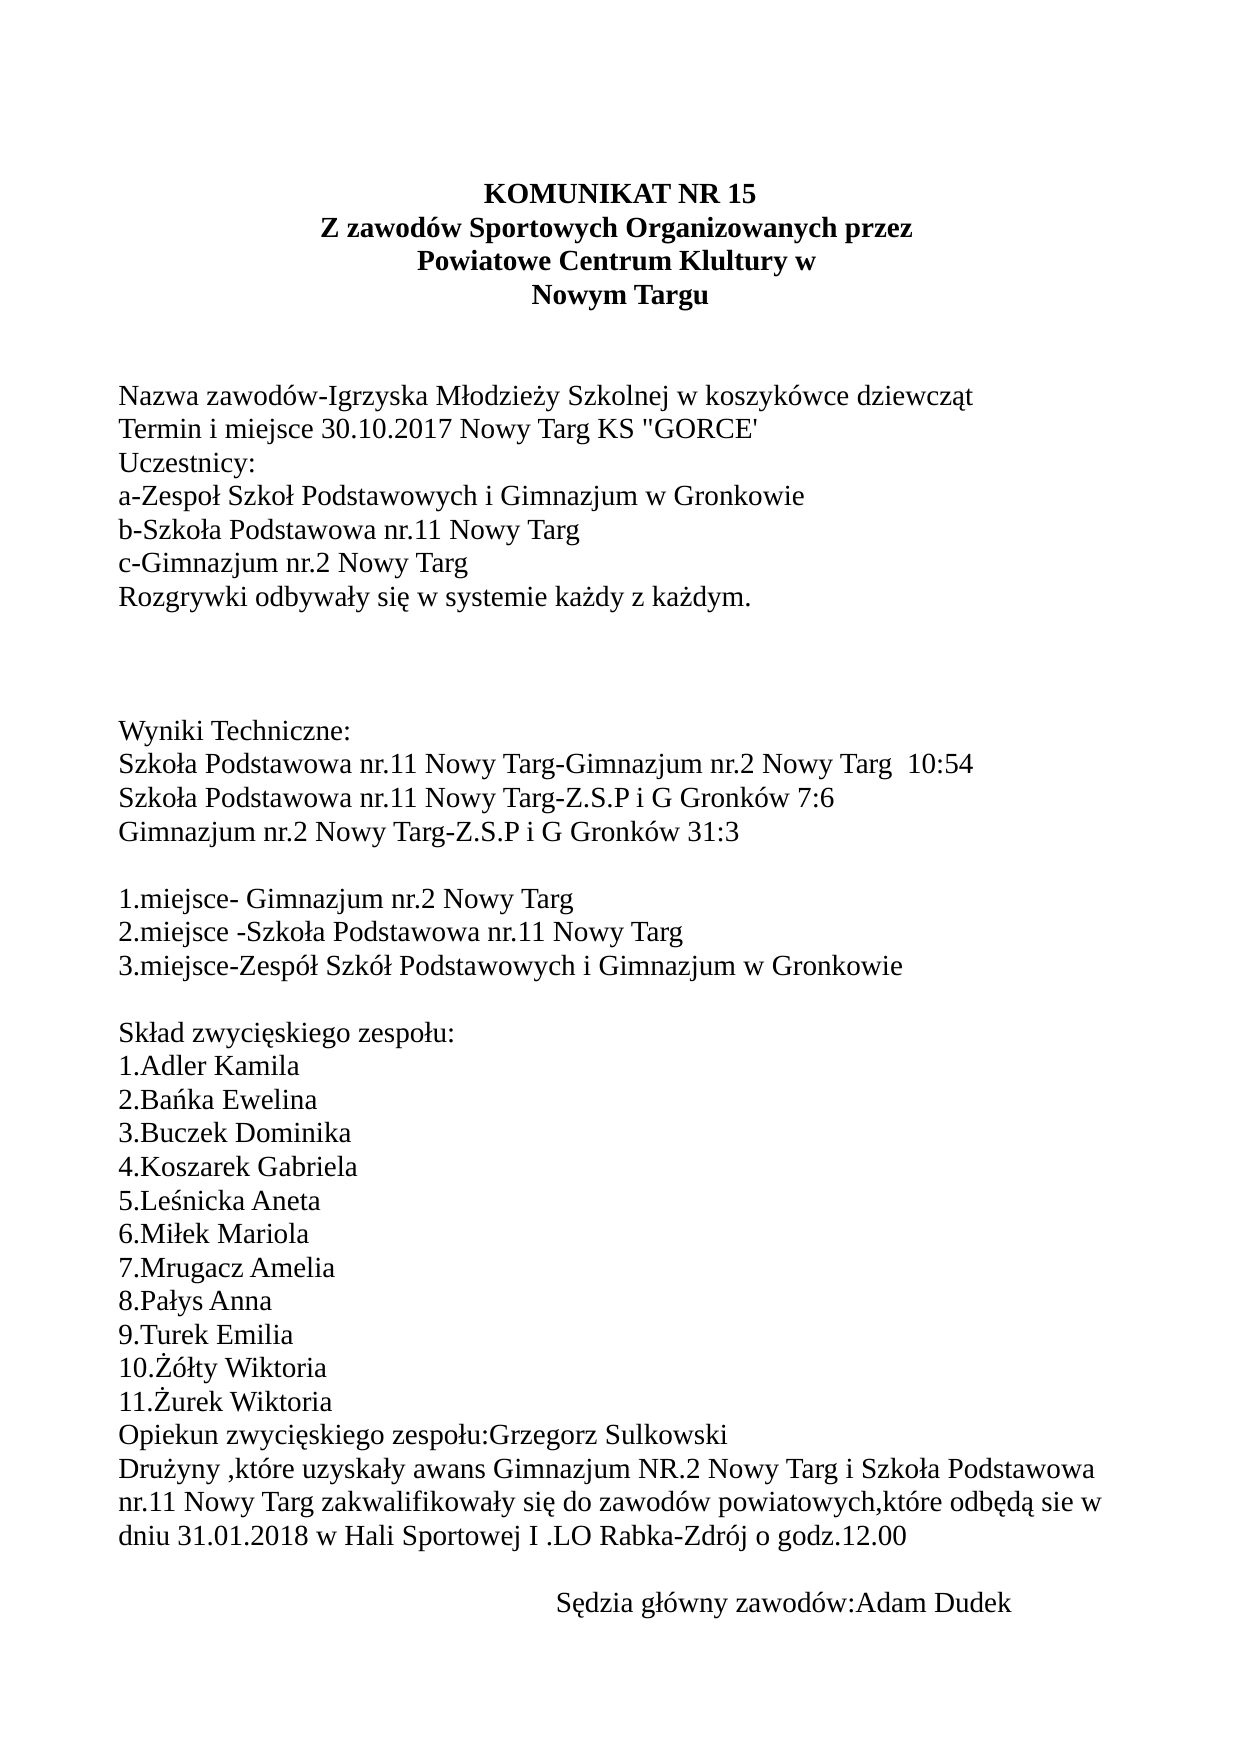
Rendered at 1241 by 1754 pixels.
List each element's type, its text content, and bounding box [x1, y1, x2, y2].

text 1.miejsce- Gimnazjum nr.2 Nowy Targ [118, 881, 1122, 914]
text a-Zespoł Szkoł Podstawowych i Gimnazjum w Gronkowie [118, 478, 1122, 512]
text 2.miejsce -Szkoła Podstawowa nr.11 Nowy Targ [118, 914, 1122, 948]
text 7.Mrugacz Amelia [118, 1250, 1122, 1283]
text Termin i miejsce 30.10.2017 Nowy Targ KS "GORCE' [118, 411, 1122, 445]
text Sędzia główny zawodów:Adam Dudek [118, 1585, 1122, 1619]
text b-Szkoła Podstawowa nr.11 Nowy Targ [118, 512, 1122, 545]
text Nazwa zawodów-Igrzyska Młodzieży Szkolnej w koszykówce dziewcząt [118, 378, 1122, 411]
text Szkoła Podstawowa nr.11 Nowy Targ-Z.S.P i G Gronków 7:6 [118, 780, 1122, 814]
text 4.Koszarek Gabriela [118, 1149, 1122, 1183]
text 2.Bańka Ewelina [118, 1082, 1122, 1116]
text 3.miejsce-Zespół Szkół Podstawowych i Gimnazjum w Gronkowie [118, 948, 1122, 981]
text Z zawodów Sportowych Organizowanych przez [118, 210, 1122, 243]
text 5.Leśnicka Aneta [118, 1183, 1122, 1216]
text Opiekun zwycięskiego zespołu:Grzegorz Sulkowski Drużyny ,które uzyskały awans Gimnazjum NR.2 Nowy Targ i Szkoła Podstawowa nr.11 Nowy Targ zakwalifikowały się do zawodów powiatowych,które odbędą sie w dniu 31.01.2018 w Hali Sportowej I .LO Rabka-Zdrój o godz.12.00 [118, 1417, 1122, 1552]
text Uczestnicy: [118, 445, 1122, 478]
text 6.Miłek Mariola [118, 1216, 1122, 1250]
text 3.Buczek Dominika [118, 1116, 1122, 1149]
text Szkoła Podstawowa nr.11 Nowy Targ-Gimnazjum nr.2 Nowy Targ 10:54 [118, 747, 1122, 780]
text 1.Adler Kamila [118, 1048, 1122, 1082]
text 8.Pałys Anna [118, 1283, 1122, 1317]
text Nowym Targu [118, 277, 1122, 311]
text 9.Turek Emilia [118, 1317, 1122, 1350]
text 10.Żółty Wiktoria [118, 1350, 1122, 1384]
text Rozgrywki odbywały się w systemie każdy z każdym. [118, 579, 1122, 612]
text Skład zwycięskiego zespołu: [118, 1015, 1122, 1048]
text 11.Żurek Wiktoria [118, 1384, 1122, 1417]
text KOMUNIKAT NR 15 [118, 176, 1122, 210]
text Powiatowe Centrum Klultury w [118, 243, 1122, 277]
text c-Gimnazjum nr.2 Nowy Targ [118, 545, 1122, 579]
text Wyniki Techniczne: [118, 713, 1122, 747]
text Gimnazjum nr.2 Nowy Targ-Z.S.P i G Gronków 31:3 [118, 814, 1122, 847]
